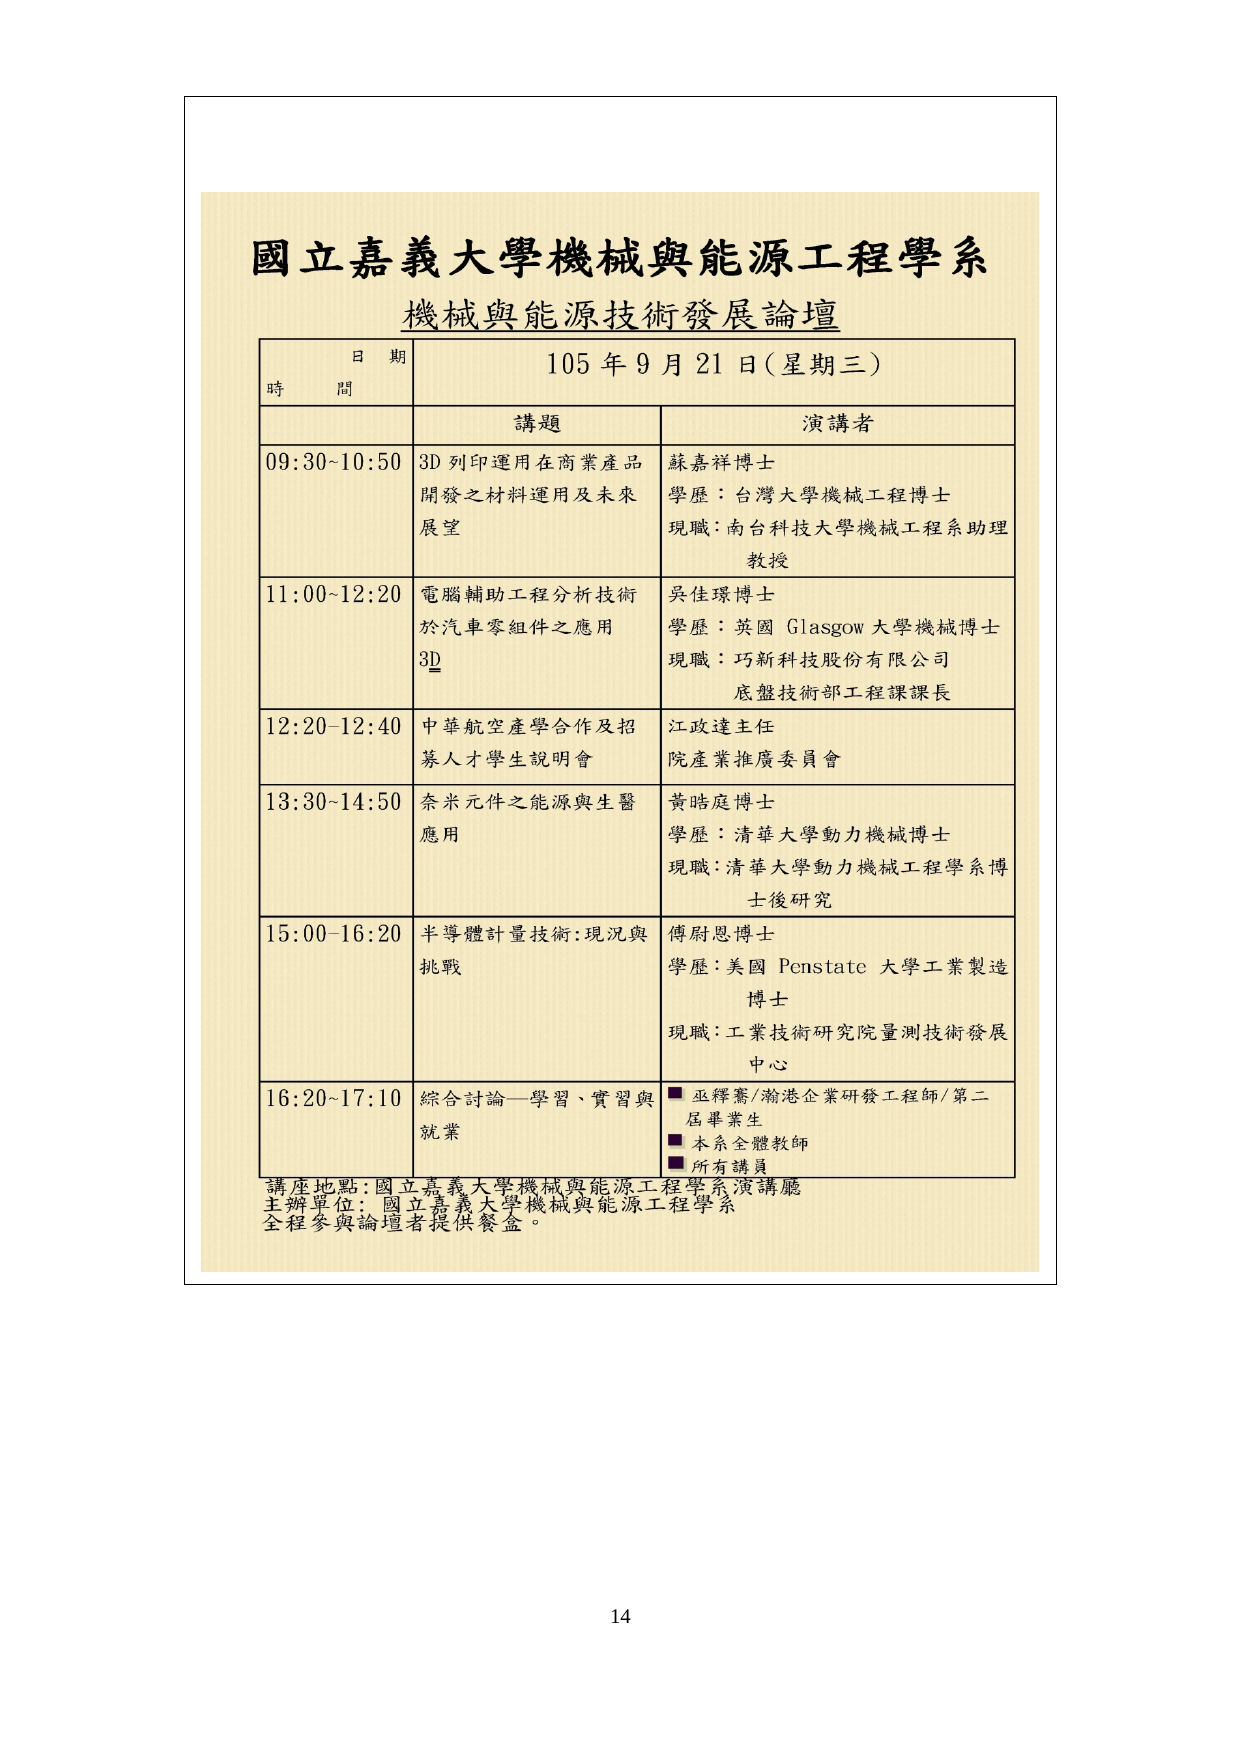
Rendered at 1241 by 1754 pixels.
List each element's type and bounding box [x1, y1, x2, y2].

table_header [185, 97, 1056, 1284]
